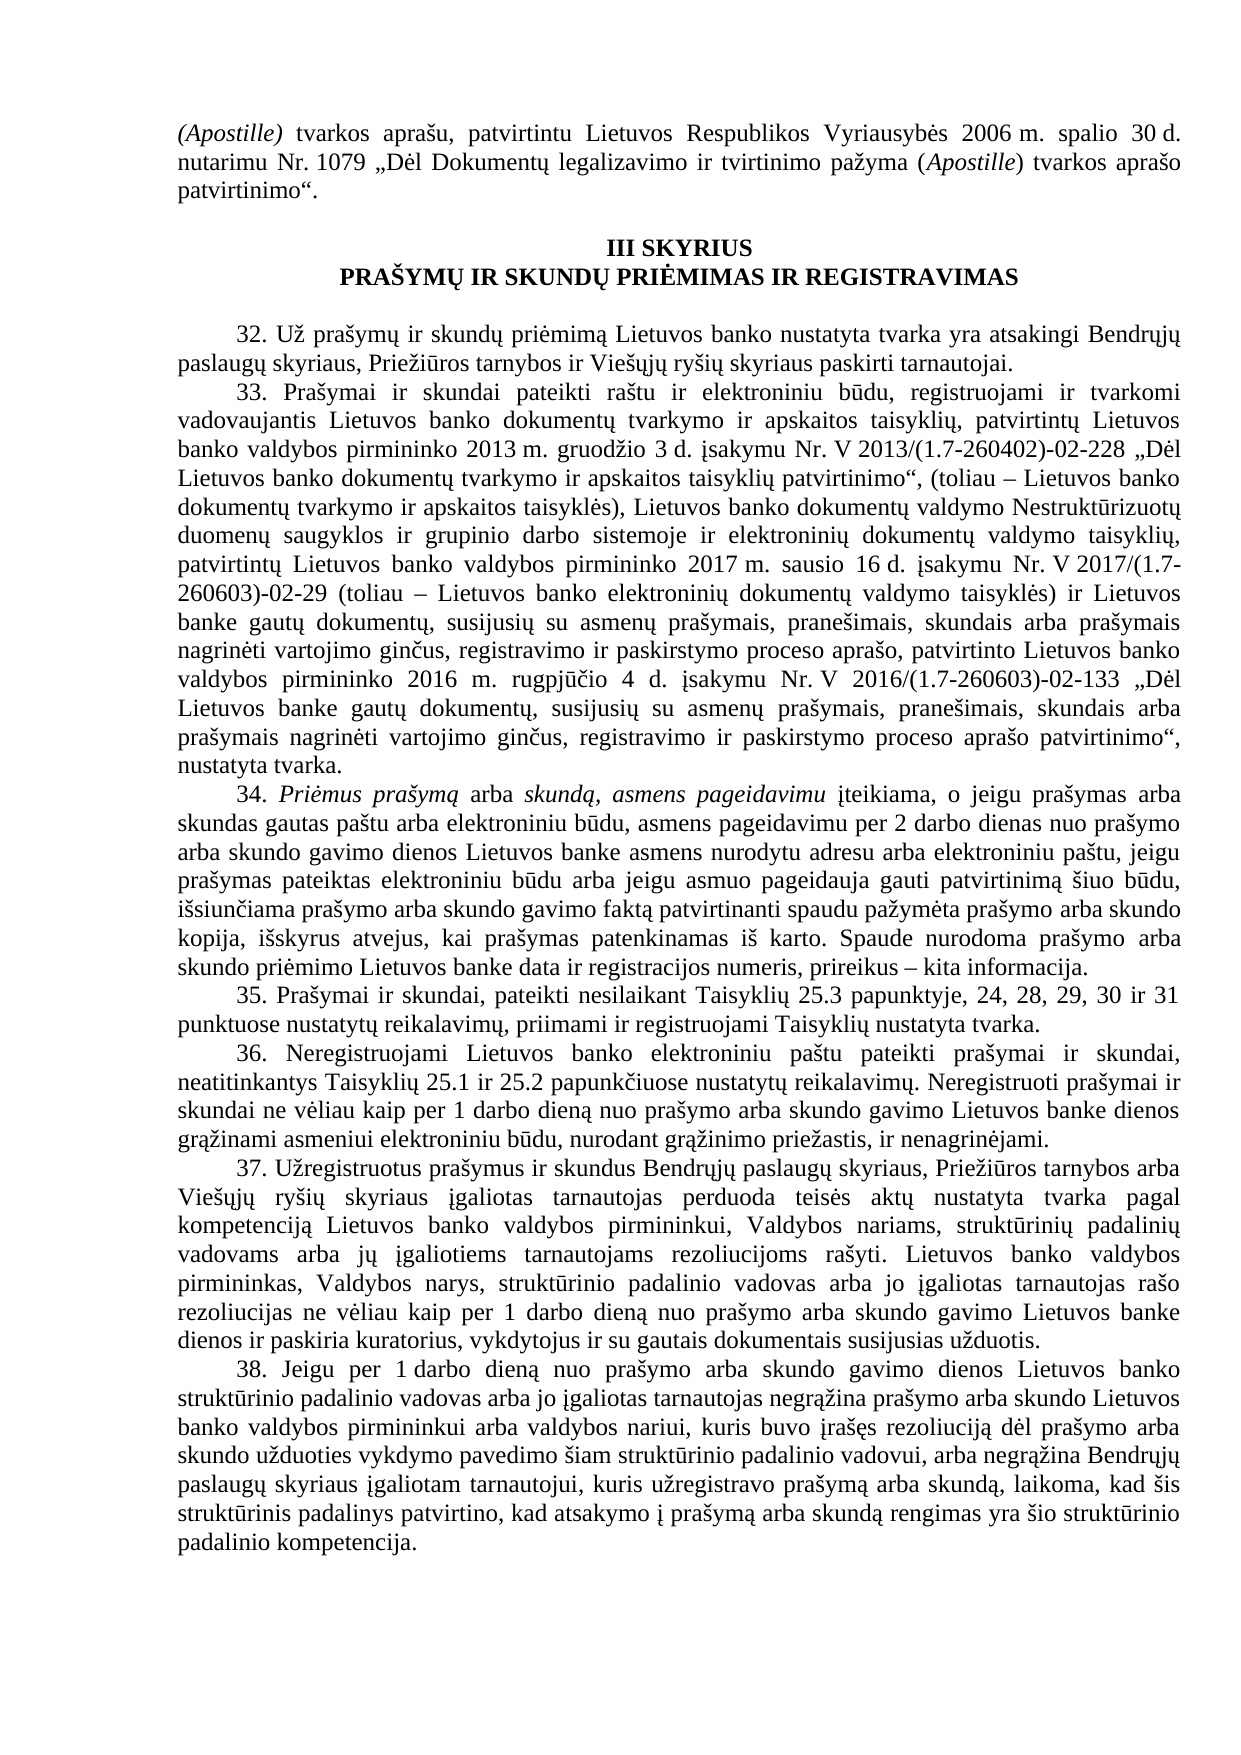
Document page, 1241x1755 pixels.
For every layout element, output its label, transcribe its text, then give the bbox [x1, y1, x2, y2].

text (Apostille) tvarkos aprašu, patvirtintu Lietuvos Respublikos Vyriausybės 2006 m. spalio 30 d. nutarimu Nr. 1079 „Dėl Dokumentų legalizavimo ir tvirtinimo pažyma (Apostille) tvarkos aprašo patvirtinimo“. [177, 118, 1181, 204]
text 32. Už prašymų ir skundų priėmimą Lietuvos banko nustatyta tvarka yra atsakingi Bendrųjų paslaugų skyriaus, Priežiūros tarnybos ir Viešųjų ryšių skyriaus paskirti tarnautojai. [177, 319, 1181, 377]
text 37. Užregistruotus prašymus ir skundus Bendrųjų paslaugų skyriaus, Priežiūros tarnybos arba Viešųjų ryšių skyriaus įgaliotas tarnautojas perduoda teisės aktų nustatyta tvarka pagal kompetenciją Lietuvos banko valdybos pirmininkui, Valdybos nariams, struktūrinių padalinių vadovams arba jų įgaliotiems tarnautojams rezoliucijoms rašyti. Lietuvos banko valdybos pirmininkas, Valdybos narys, struktūrinio padalinio vadovas arba jo įgaliotas tarnautojas rašo rezoliucijas ne vėliau kaip per 1 darbo dieną nuo prašymo arba skundo gavimo Lietuvos banke dienos ir paskiria kuratorius, vykdytojus ir su gautais dokumentais susijusias užduotis. [177, 1153, 1181, 1354]
text 34. Priėmus prašymą arba skundą, asmens pageidavimu įteikiama, o jeigu prašymas arba skundas gautas paštu arba elektroniniu būdu, asmens pageidavimu per 2 darbo dienas nuo prašymo arba skundo gavimo dienos Lietuvos banke asmens nurodytu adresu arba elektroniniu paštu, jeigu prašymas pateiktas elektroniniu būdu arba jeigu asmuo pageidauja gauti patvirtinimą šiuo būdu, išsiunčiama prašymo arba skundo gavimo faktą patvirtinanti spaudu pažymėta prašymo arba skundo kopija, išskyrus atvejus, kai prašymas patenkinamas iš karto. Spaude nurodoma prašymo arba skundo priėmimo Lietuvos banke data ir registracijos numeris, prireikus – kita informacija. [177, 779, 1181, 981]
text 35. Prašymai ir skundai, pateikti nesilaikant Taisyklių 25.3 papunktyje, 24, 28, 29, 30 ir 31 punktuose nustatytų reikalavimų, priimami ir registruojami Taisyklių nustatyta tvarka. [177, 981, 1181, 1038]
text 36. Neregistruojami Lietuvos banko elektroniniu paštu pateikti prašymai ir skundai, neatitinkantys Taisyklių 25.1 ir 25.2 papunkčiuose nustatytų reikalavimų. Neregistruoti prašymai ir skundai ne vėliau kaip per 1 darbo dieną nuo prašymo arba skundo gavimo Lietuvos banke dienos grąžinami asmeniui elektroniniu būdu, nurodant grąžinimo priežastis, ir nenagrinėjami. [177, 1038, 1181, 1153]
text PRAŠYMŲ IR SKUNDŲ PRIĖMIMAS IR REGISTRAVIMAS [177, 262, 1181, 291]
text III SKYRIUS [177, 233, 1181, 262]
text 33. Prašymai ir skundai pateikti raštu ir elektroniniu būdu, registruojami ir tvarkomi vadovaujantis Lietuvos banko dokumentų tvarkymo ir apskaitos taisyklių, patvirtintų Lietuvos banko valdybos pirmininko 2013 m. gruodžio 3 d. įsakymu Nr. V 2013/(1.7-260402)-02-228 „Dėl Lietuvos banko dokumentų tvarkymo ir apskaitos taisyklių patvirtinimo“, (toliau – Lietuvos banko dokumentų tvarkymo ir apskaitos taisyklės), Lietuvos banko dokumentų valdymo Nestruktūrizuotų duomenų saugyklos ir grupinio darbo sistemoje ir elektroninių dokumentų valdymo taisyklių, patvirtintų Lietuvos banko valdybos pirmininko 2017 m. sausio 16 d. įsakymu Nr. V 2017/(1.7-260603)-02-29 (toliau – Lietuvos banko elektroninių dokumentų valdymo taisyklės) ir Lietuvos banke gautų dokumentų, susijusių su asmenų prašymais, pranešimais, skundais arba prašymais nagrinėti vartojimo ginčus, registravimo ir paskirstymo proceso aprašo, patvirtinto Lietuvos banko valdybos pirmininko 2016 m. rugpjūčio 4 d. įsakymu Nr. V 2016/(1.7-260603)-02-133 „Dėl Lietuvos banke gautų dokumentų, susijusių su asmenų prašymais, pranešimais, skundais arba prašymais nagrinėti vartojimo ginčus, registravimo ir paskirstymo proceso aprašo patvirtinimo“, nustatyta tvarka. [177, 377, 1181, 779]
text 38. Jeigu per 1 darbo dieną nuo prašymo arba skundo gavimo dienos Lietuvos banko struktūrinio padalinio vadovas arba jo įgaliotas tarnautojas negrąžina prašymo arba skundo Lietuvos banko valdybos pirmininkui arba valdybos nariui, kuris buvo įrašęs rezoliuciją dėl prašymo arba skundo užduoties vykdymo pavedimo šiam struktūrinio padalinio vadovui, arba negrąžina Bendrųjų paslaugų skyriaus įgaliotam tarnautojui, kuris užregistravo prašymą arba skundą, laikoma, kad šis struktūrinis padalinys patvirtino, kad atsakymo į prašymą arba skundą rengimas yra šio struktūrinio padalinio kompetencija. [177, 1354, 1181, 1556]
